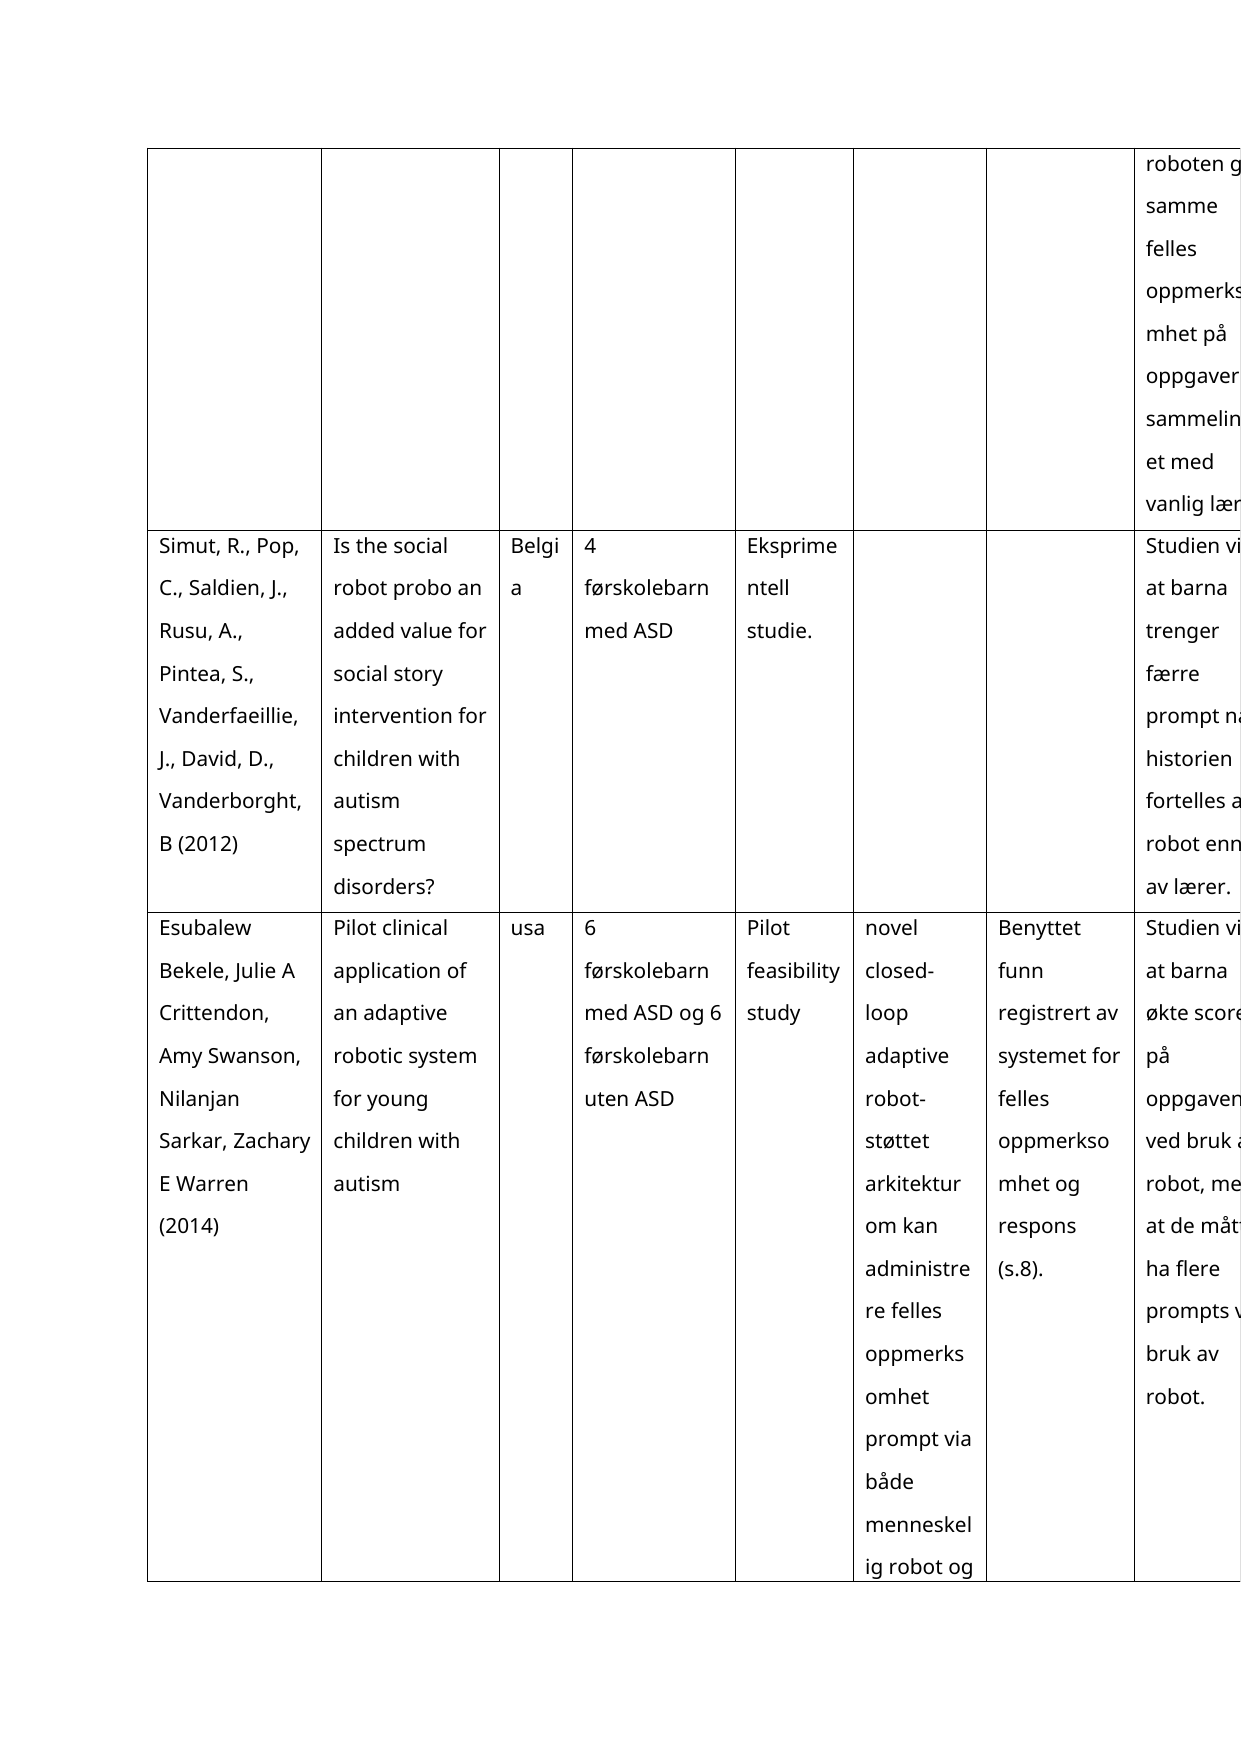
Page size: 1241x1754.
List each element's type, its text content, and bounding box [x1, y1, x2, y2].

table_cell [573, 149, 735, 530]
table_cell Esubalew Bekele, Julie A Crittendon, Amy Swanson, Nilanjan Sarkar, Zachary E Warren (2014) [148, 913, 321, 1581]
table_cell [854, 149, 986, 530]
table_cell Studien viser at barna trenger færre prompt når historien fortelles av robot enn av av lærer. [1135, 531, 1240, 912]
table_cell Studien viser at barna økte scoren på oppgavene ved bruk av robot, men at de måtte ha flere prompts ved bruk av robot. [1135, 913, 1240, 1581]
table_cell [500, 149, 572, 530]
table_cell [736, 149, 853, 530]
table_cell [987, 531, 1134, 912]
table_cell Studien viser at begge gruppene med barn viste mer interesse for robotens ansikt, men roboten ga mindre oppmerksomhet på målet. Men roboten ga samme felles oppmerksomhet på oppgaver sammelingnet med vanlig lærer. [1135, 149, 1240, 530]
table_cell Eksprimentell studie. [736, 531, 853, 912]
table_cell Pilot clinical application of an adaptive robotic system for young children with autism [322, 913, 499, 1581]
table_cell [854, 531, 986, 912]
table_cell usa [500, 913, 572, 1581]
table_cell 6 førskolebarn med ASD og 6 førskolebarn uten ASD [573, 913, 735, 1581]
table_cell novel closed-loop adaptive robot-støttet arkitektur om kan administrere felles oppmerksomhet prompt via både menneskelig robot og [854, 913, 986, 1581]
table_cell Pilot feasibility study [736, 913, 853, 1581]
table_cell Benyttet funn registrert av systemet for felles oppmerksomhet og respons (s.8). [987, 913, 1134, 1581]
table_cell Is the social robot probo an added value for social story intervention for children with autism spectrum disorders? [322, 531, 499, 912]
table_cell Simut, R., Pop, C., Saldien, J., Rusu, A., Pintea, S., Vanderfaeillie, J., David, D., Vanderborght, B (2012) [148, 531, 321, 912]
table_cell Belgia [500, 531, 572, 912]
table_cell [987, 149, 1134, 530]
table_cell [322, 149, 499, 530]
table_cell 4 førskolebarn med ASD [573, 531, 735, 912]
table_cell [148, 149, 321, 530]
